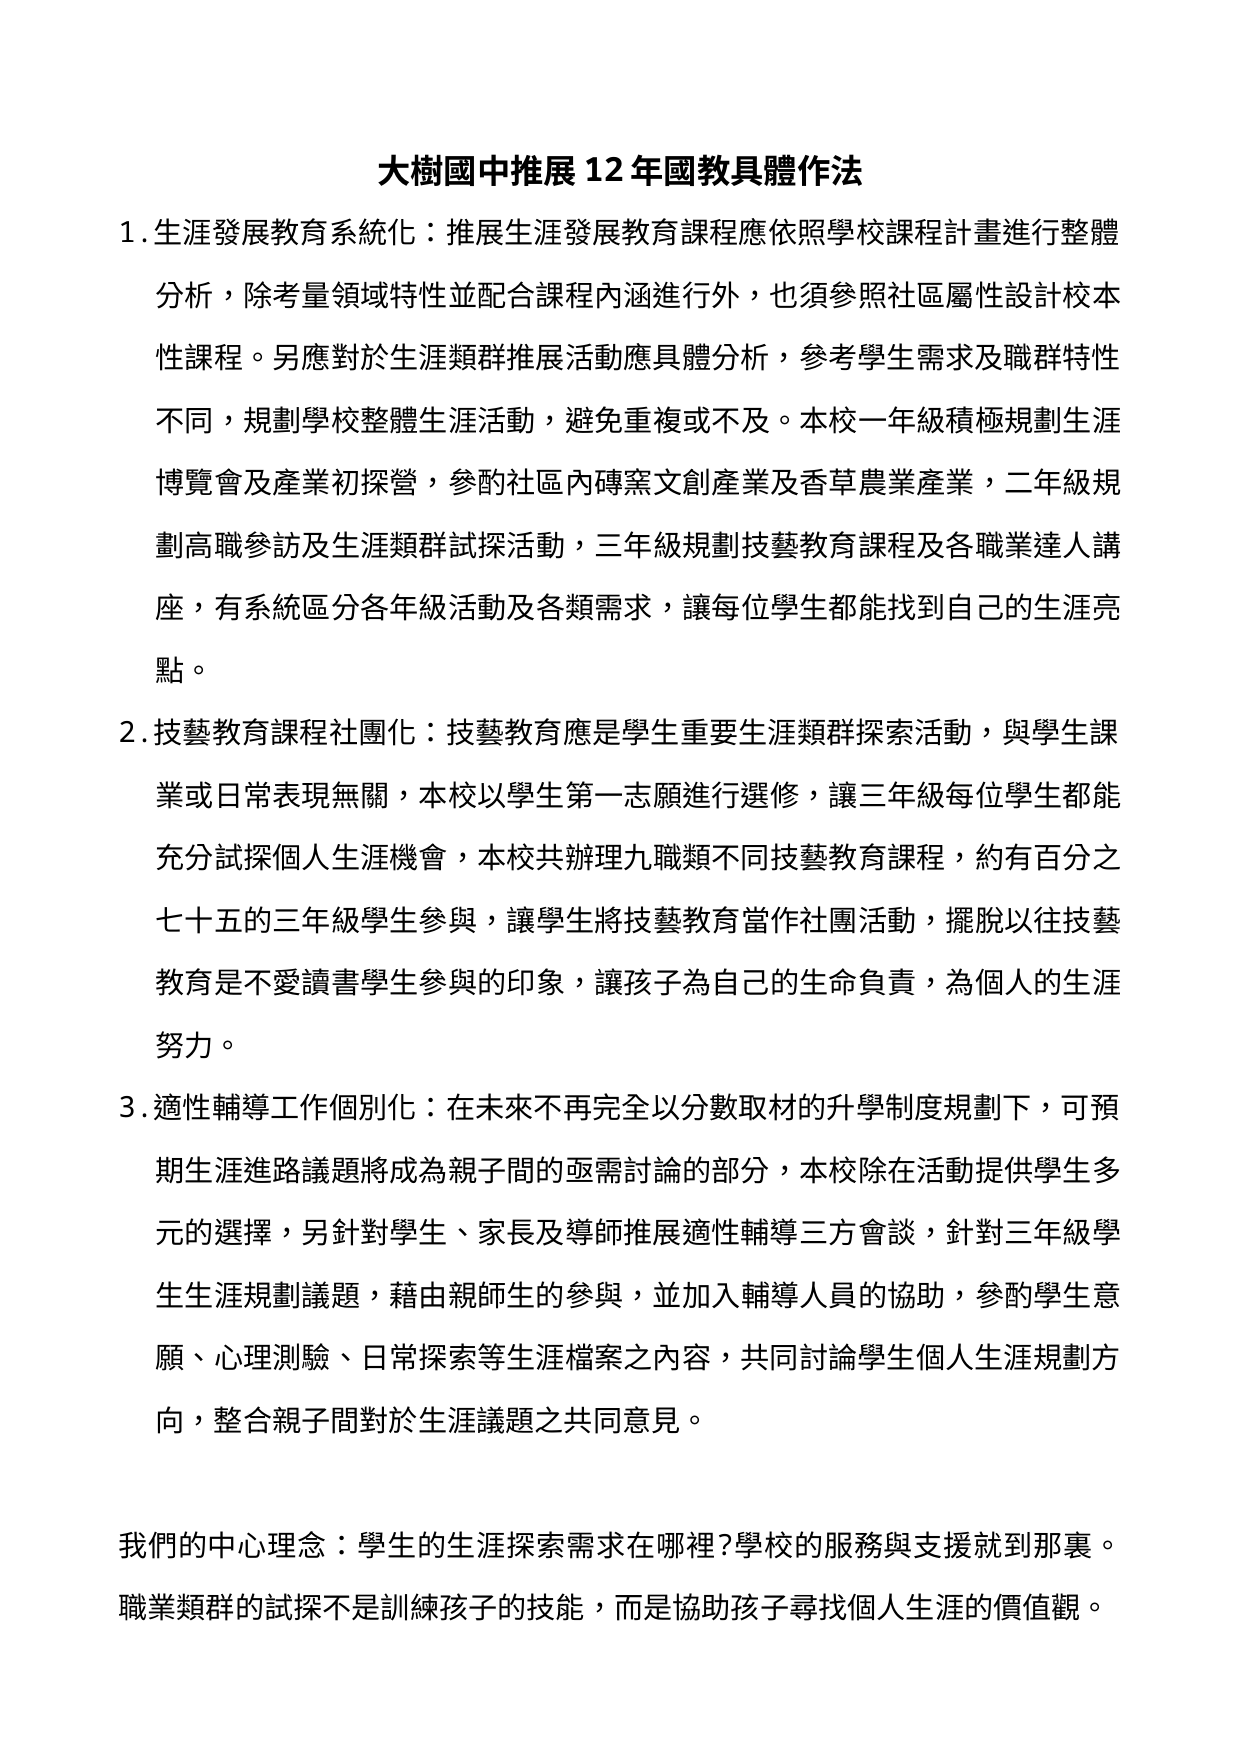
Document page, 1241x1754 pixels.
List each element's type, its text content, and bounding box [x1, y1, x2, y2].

text 3.適性輔導工作個別化：在未來不再完全以分數取材的升學制度規劃下，可預期生涯進路議題將成為親子間的亟需討論的部分，本校除在活動提供學生多元的選擇，另針對學生、家長及導師推展適性輔導三方會談，針對三年級學生生涯規劃議題，藉由親師生的參與，並加入輔導人員的協助，參酌學生意願、心理測驗、日常探索等生涯檔案之內容，共同討論學生個人生涯規劃方向，整合親子間對於生涯議題之共同意見。 [118, 1064, 1122, 1439]
text 2.技藝教育課程社團化：技藝教育應是學生重要生涯類群探索活動，與學生課業或日常表現無關，本校以學生第一志願進行選修，讓三年級每位學生都能充分試探個人生涯機會，本校共辦理九職類不同技藝教育課程，約有百分之七十五的三年級學生參與，讓學生將技藝教育當作社團活動，擺脫以往技藝教育是不愛讀書學生參與的印象，讓孩子為自己的生命負責，為個人的生涯努力。 [118, 689, 1122, 1064]
text 我們的中心理念：學生的生涯探索需求在哪裡?學校的服務與支援就到那裏。職業類群的試探不是訓練孩子的技能，而是協助孩子尋找個人生涯的價值觀。 [118, 1502, 1122, 1627]
text 大樹國中推展12年國教具體作法 [118, 127, 1122, 189]
text 1.生涯發展教育系統化：推展生涯發展教育課程應依照學校課程計畫進行整體分析，除考量領域特性並配合課程內涵進行外，也須參照社區屬性設計校本性課程。另應對於生涯類群推展活動應具體分析，參考學生需求及職群特性不同，規劃學校整體生涯活動，避免重複或不及。本校一年級積極規劃生涯博覽會及產業初探營，參酌社區內磚窯文創產業及香草農業產業，二年級規劃高職參訪及生涯類群試探活動，三年級規劃技藝教育課程及各職業達人講座，有系統區分各年級活動及各類需求，讓每位學生都能找到自己的生涯亮點。 [118, 189, 1122, 689]
